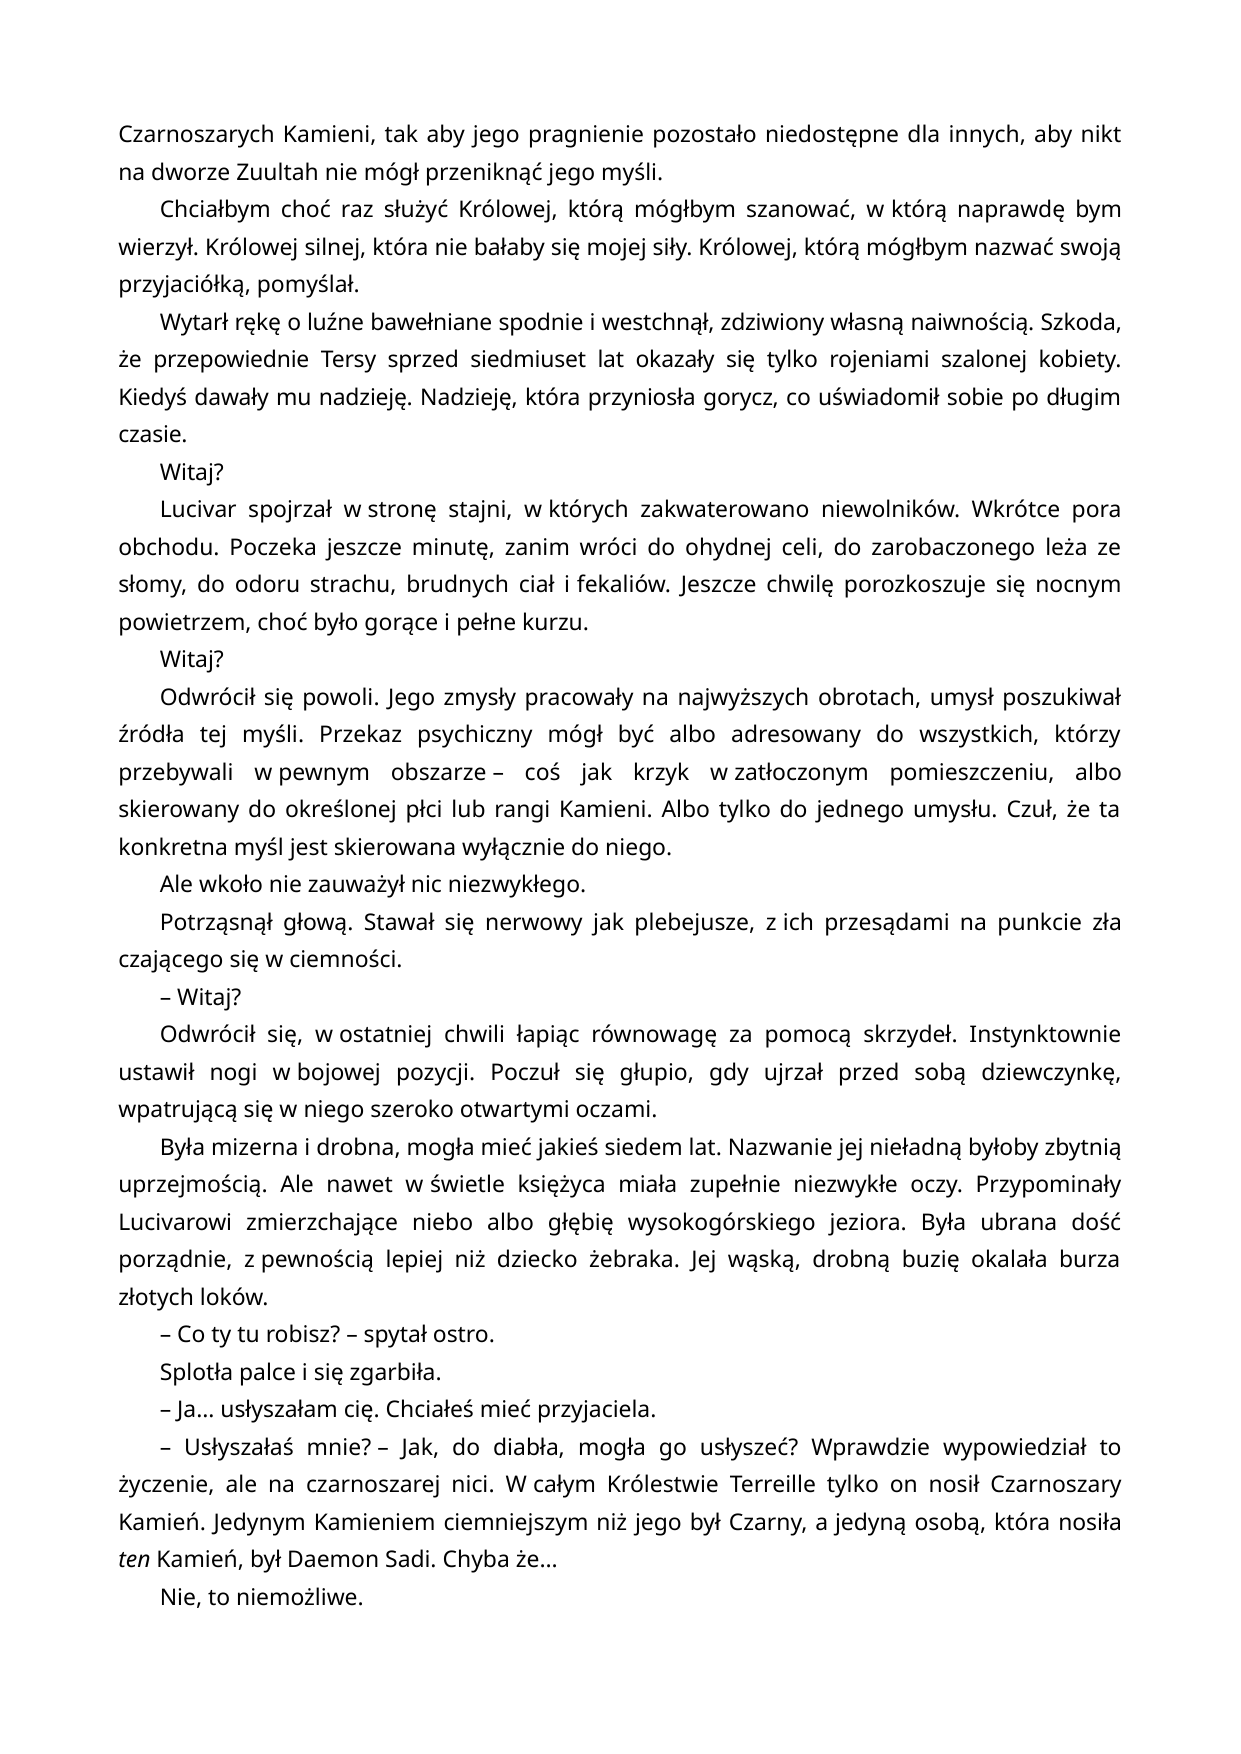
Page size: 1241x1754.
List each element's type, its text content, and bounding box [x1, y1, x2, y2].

text Była mizerna i drobna, mogła mieć jakieś siedem lat. Nazwanie jej nieładną byłoby zbytnią uprzejmością. Ale nawet w świetle księżyca miała zupełnie niezwykłe oczy. Przypominały Lucivarowi zmierzchające niebo albo głębię wysokogórskiego jeziora. Była ubrana dość porządnie, z pewnością lepiej niż dziecko żebraka. Jej wąską, drobną buzię okalała burza złotych loków. [118, 1131, 1122, 1312]
text – Usłyszałaś mnie? – Jak, do diabła, mogła go usłyszeć? Wprawdzie wypowiedział to życzenie, ale na czarnoszarej nici. W całym Królestwie Terreille tylko on nosił Czarnoszary Kamień. Jedynym Kamieniem ciemniejszym niż jego był Czarny, a jedyną osobą, która nosiła ten Kamień, był Daemon Sadi. Chyba że… [118, 1431, 1122, 1574]
text – Ja… usłyszałam cię. Chciałeś mieć przyjaciela. [118, 1393, 1122, 1424]
text Lucivar spojrzał w stronę stajni, w których zakwaterowano niewolników. Wkrótce pora obchodu. Poczeka jeszcze minutę, zanim wróci do ohydnej celi, do zarobaczonego leża ze słomy, do odoru strachu, brudnych ciał i fekaliów. Jeszcze chwilę porozkoszuje się nocnym powietrzem, choć było gorące i pełne kurzu. [118, 493, 1122, 637]
text Czarnoszarych Kamieni, tak aby jego pragnienie pozostało niedostępne dla innych, aby nikt na dworze Zuultah nie mógł przeniknąć jego myśli. [118, 118, 1122, 187]
text Wytarł rękę o luźne bawełniane spodnie i westchnął, zdziwiony własną naiwnością. Szkoda, że przepowiednie Tersy sprzed siedmiuset lat okazały się tylko rojeniami szalonej kobiety. Kiedyś dawały mu nadzieję. Nadzieję, która przyniosła gorycz, co uświadomił sobie po długim czasie. [118, 306, 1122, 449]
text Nie, to niemożliwe. [118, 1581, 1122, 1612]
text Odwrócił się powoli. Jego zmysły pracowały na najwyższych obrotach, umysł poszukiwał źródła tej myśli. Przekaz psychiczny mógł być albo adresowany do wszystkich, którzy przebywali w pewnym obszarze – coś jak krzyk w zatłoczonym pomieszczeniu, albo skierowany do określonej płci lub rangi Kamieni. Albo tylko do jednego umysłu. Czuł, że ta konkretna myśl jest skierowana wyłącznie do niego. [118, 681, 1122, 862]
text Potrząsnął głową. Stawał się nerwowy jak plebejusze, z ich przesądami na punkcie zła czającego się w ciemności. [118, 906, 1122, 974]
text Ale wkoło nie zauważył nic niezwykłego. [118, 868, 1122, 899]
text Splotła palce i się zgarbiła. [118, 1356, 1122, 1387]
text Witaj? [118, 456, 1122, 487]
text – Witaj? [118, 981, 1122, 1012]
text Odwrócił się, w ostatniej chwili łapiąc równowagę za pomocą skrzydeł. Instynktownie ustawił nogi w bojowej pozycji. Poczuł się głupio, gdy ujrzał przed sobą dziewczynkę, wpatrującą się w niego szeroko otwartymi oczami. [118, 1018, 1122, 1124]
text Chciałbym choć raz służyć Królowej, którą mógłbym szanować, w którą naprawdę bym wierzył. Królowej silnej, która nie bałaby się mojej siły. Królowej, którą mógłbym nazwać swoją przyjaciółką, pomyślał. [118, 193, 1122, 299]
text – Co ty tu robisz? – spytał ostro. [118, 1318, 1122, 1349]
text Witaj? [118, 643, 1122, 674]
